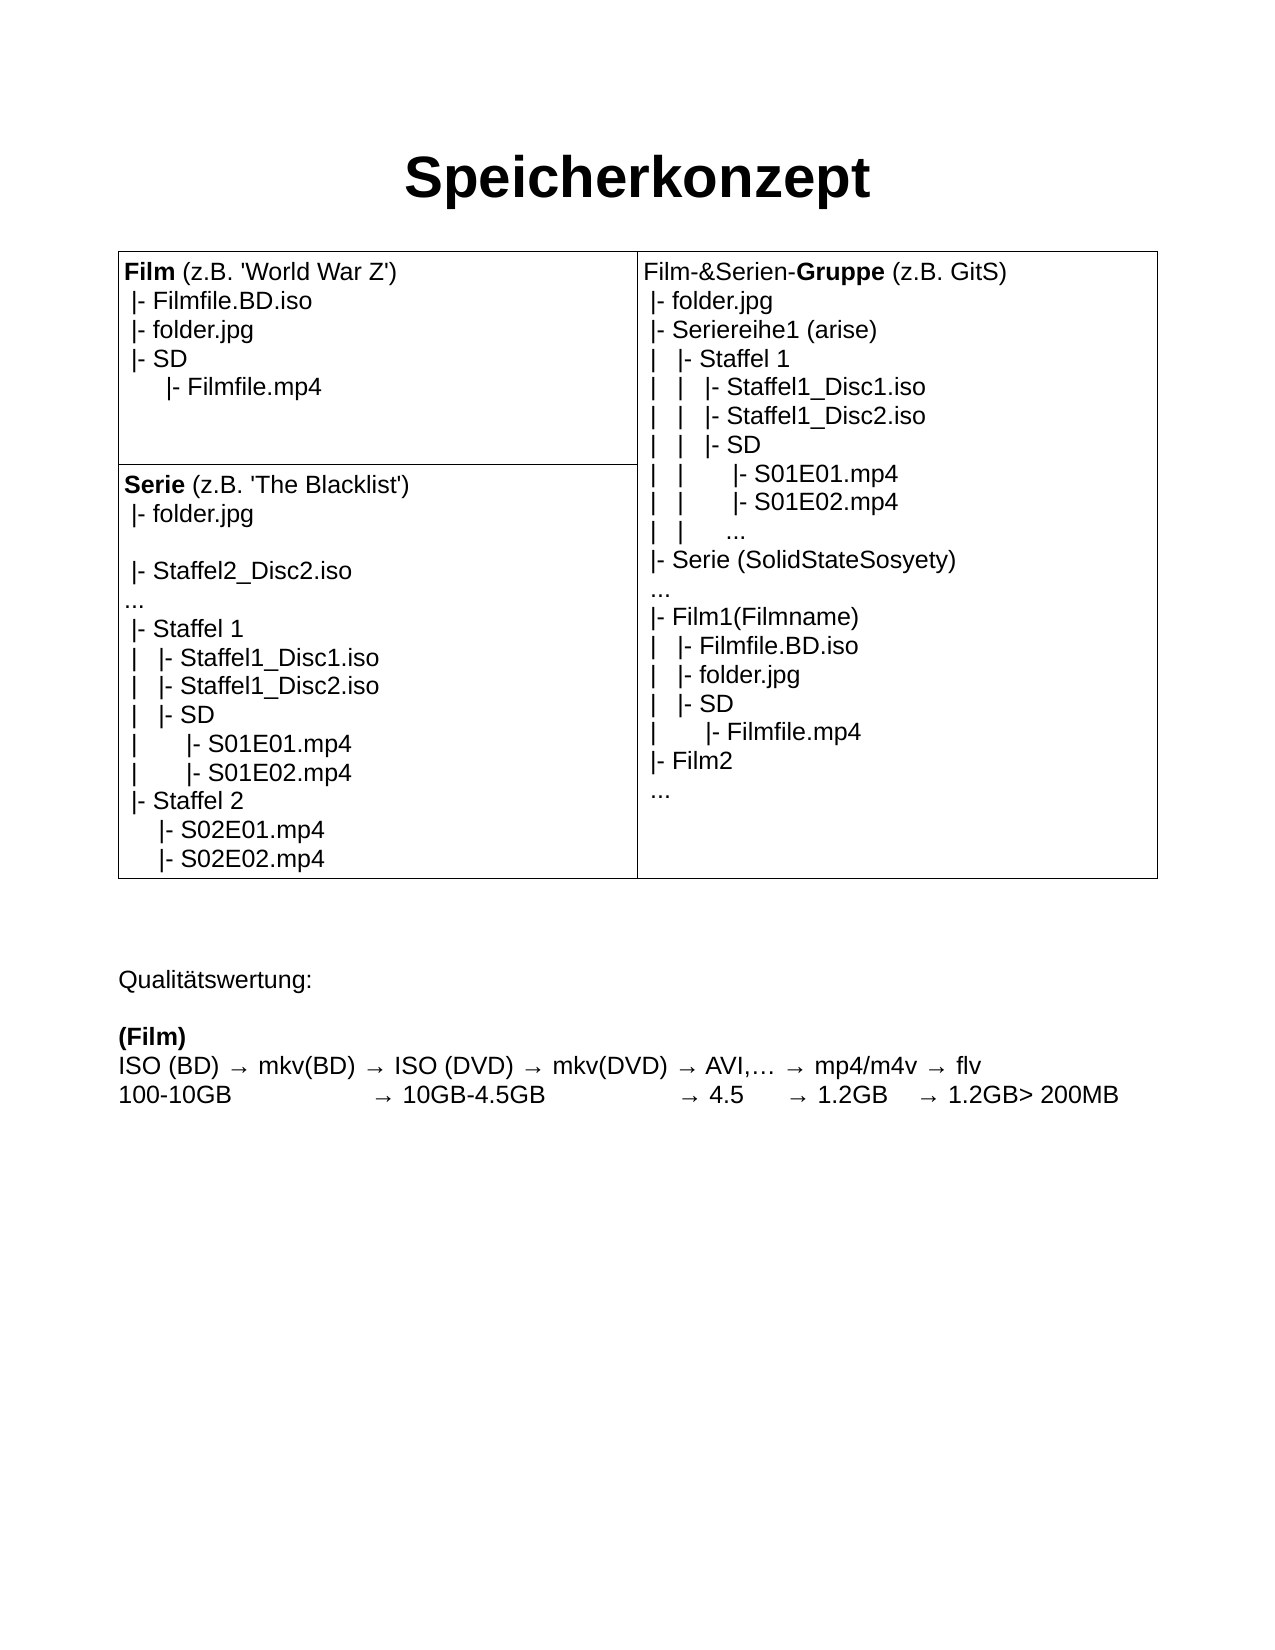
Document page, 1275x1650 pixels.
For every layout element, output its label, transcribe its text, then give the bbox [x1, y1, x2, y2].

title Speicherkonzept [118, 143, 1157, 210]
text 100-10GB → 10GB-4.5GB → 4.5 → 1.2GB → 1.2GB> 200MB [118, 1080, 1157, 1108]
table_header Film (z.B. 'World War Z') |- Filmfile.BD.iso |- folder.jpg |- SD |- Filmfile.mp4 [119, 252, 637, 464]
text ISO (BD) → mkv(BD) → ISO (DVD) → mkv(DVD) → AVI,… → mp4/m4v → flv [118, 1051, 1157, 1080]
table_header Film-&Serien-Gruppe (z.B. GitS) |- folder.jpg |- Seriereihe1 (arise) | |- Staffel 1 | | |- Staffel1_Disc1.iso | | |- Staffel1_Disc2.iso | | |- SD | | |- S01E01.mp4 | | |- S01E02.mp4 | | ... |- Serie (SolidStateSosyety) ... |- Film1(Filmname) | |- Filmfile.BD.iso | |- folder.jpg | |- SD | |- Filmfile.mp4 |- Film2 ... [638, 252, 1157, 878]
table_cell Serie (z.B. 'The Blacklist') |- folder.jpg |- Staffel2_Disc2.iso ... |- Staffel 1 | |- Staffel1_Disc1.iso | |- Staffel1_Disc2.iso | |- SD | |- S01E01.mp4 | |- S01E02.mp4 |- Staffel 2 |- S02E01.mp4 |- S02E02.mp4 [119, 465, 637, 878]
text Qualitätswertung: [118, 965, 1157, 993]
text (Film) [118, 1022, 1157, 1051]
